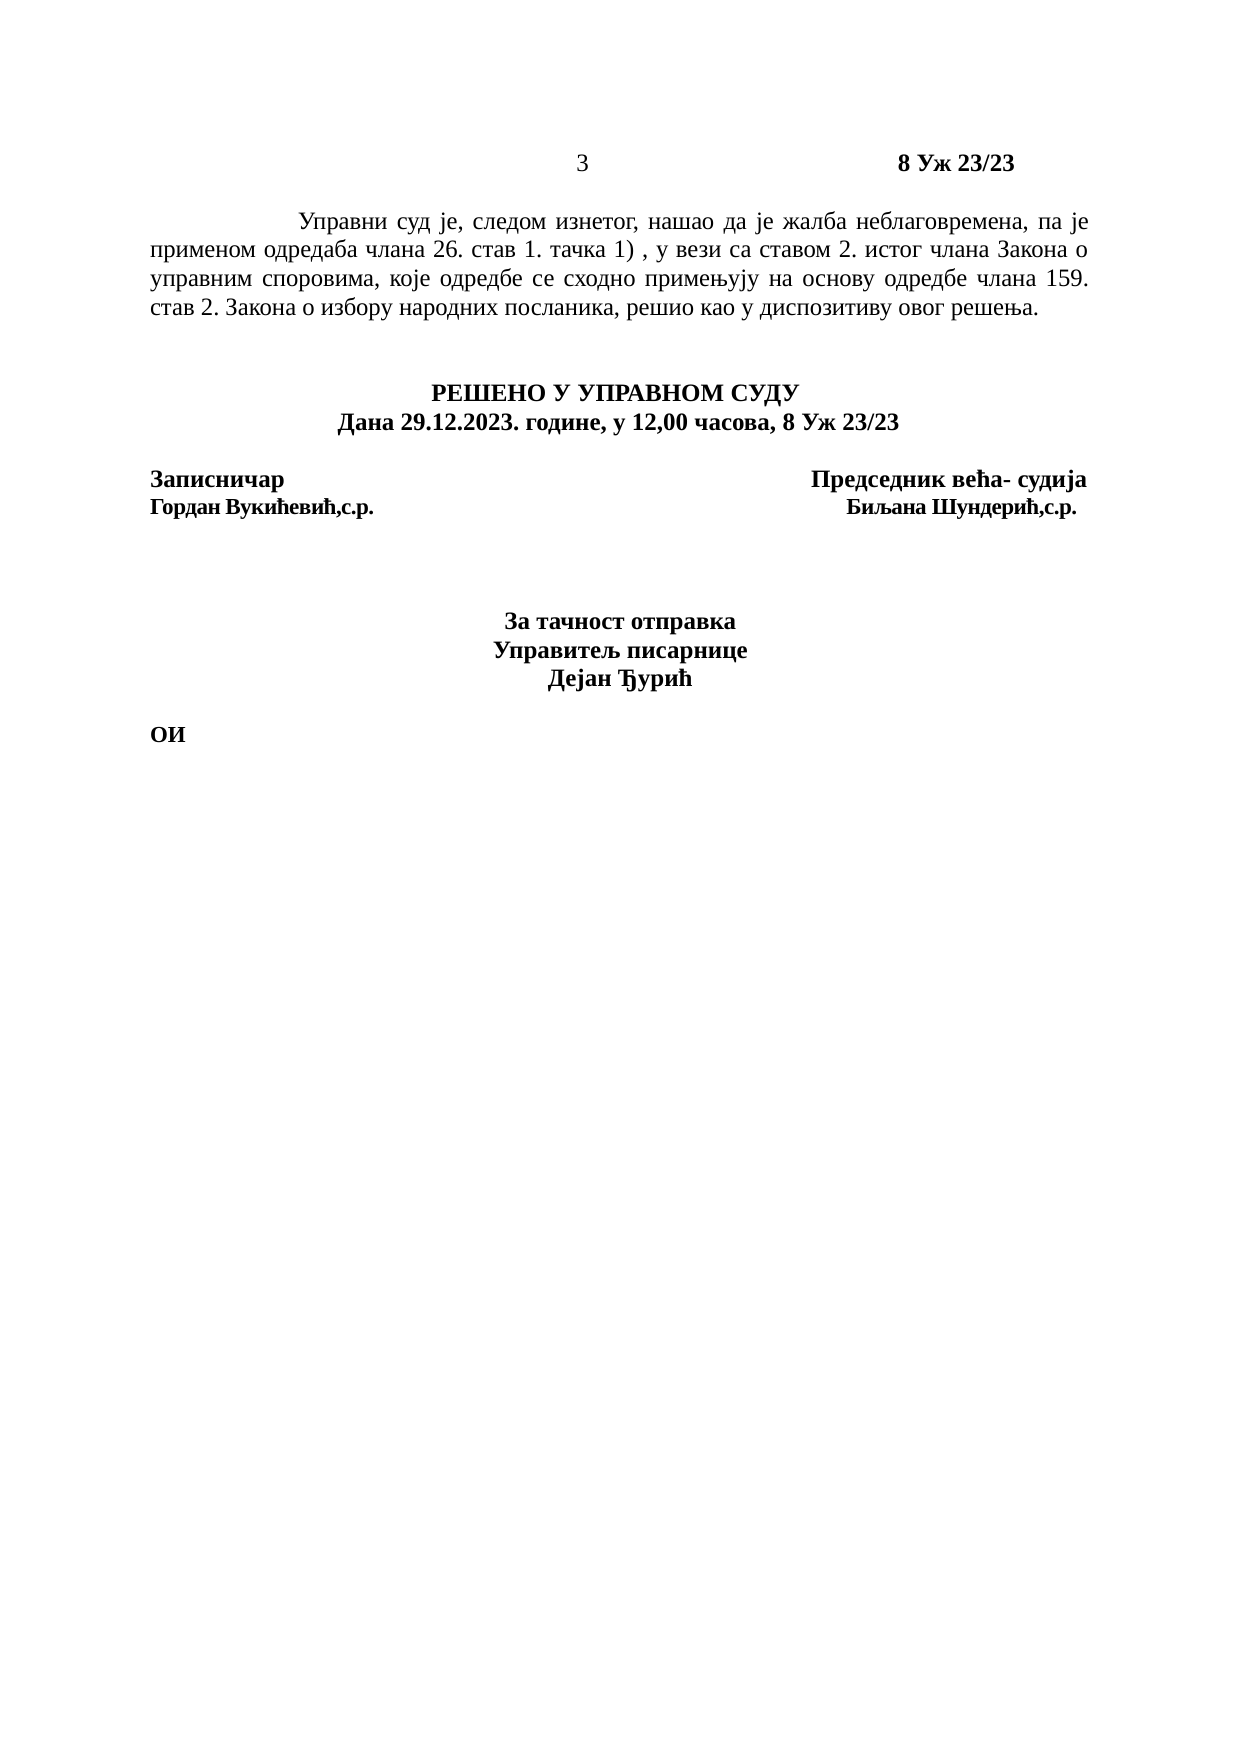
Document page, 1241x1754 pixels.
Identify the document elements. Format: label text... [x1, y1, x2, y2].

text ОИ [150, 721, 1090, 747]
text Дејан Ђурић [150, 663, 1090, 692]
text Записничар Председник већа- судија [150, 464, 1090, 493]
text За тачност отправка [150, 606, 1090, 635]
text Управитељ писарнице [150, 635, 1090, 663]
text Дана 29.12.2023. године, у 12,00 часова, 8 Уж 23/23 [150, 407, 1090, 436]
text Гордан Вукићевић,с.р. Биљана Шундерић,с.р. [150, 493, 1090, 520]
text Управни суд је, следом изнетог, нашао да је жалба неблаговремена, па је применом одредаба члана 26. став 1. тачка 1) , у вези са ставом 2. истог члана Закона о управним споровима, које одредбе се сходно примењују на основу одредбе члана 159. став 2. Закона о избору народних посланика, решио као у диспозитиву овог решења. [150, 206, 1090, 321]
text РЕШЕНО У УПРАВНОМ СУДУ [150, 378, 1090, 407]
